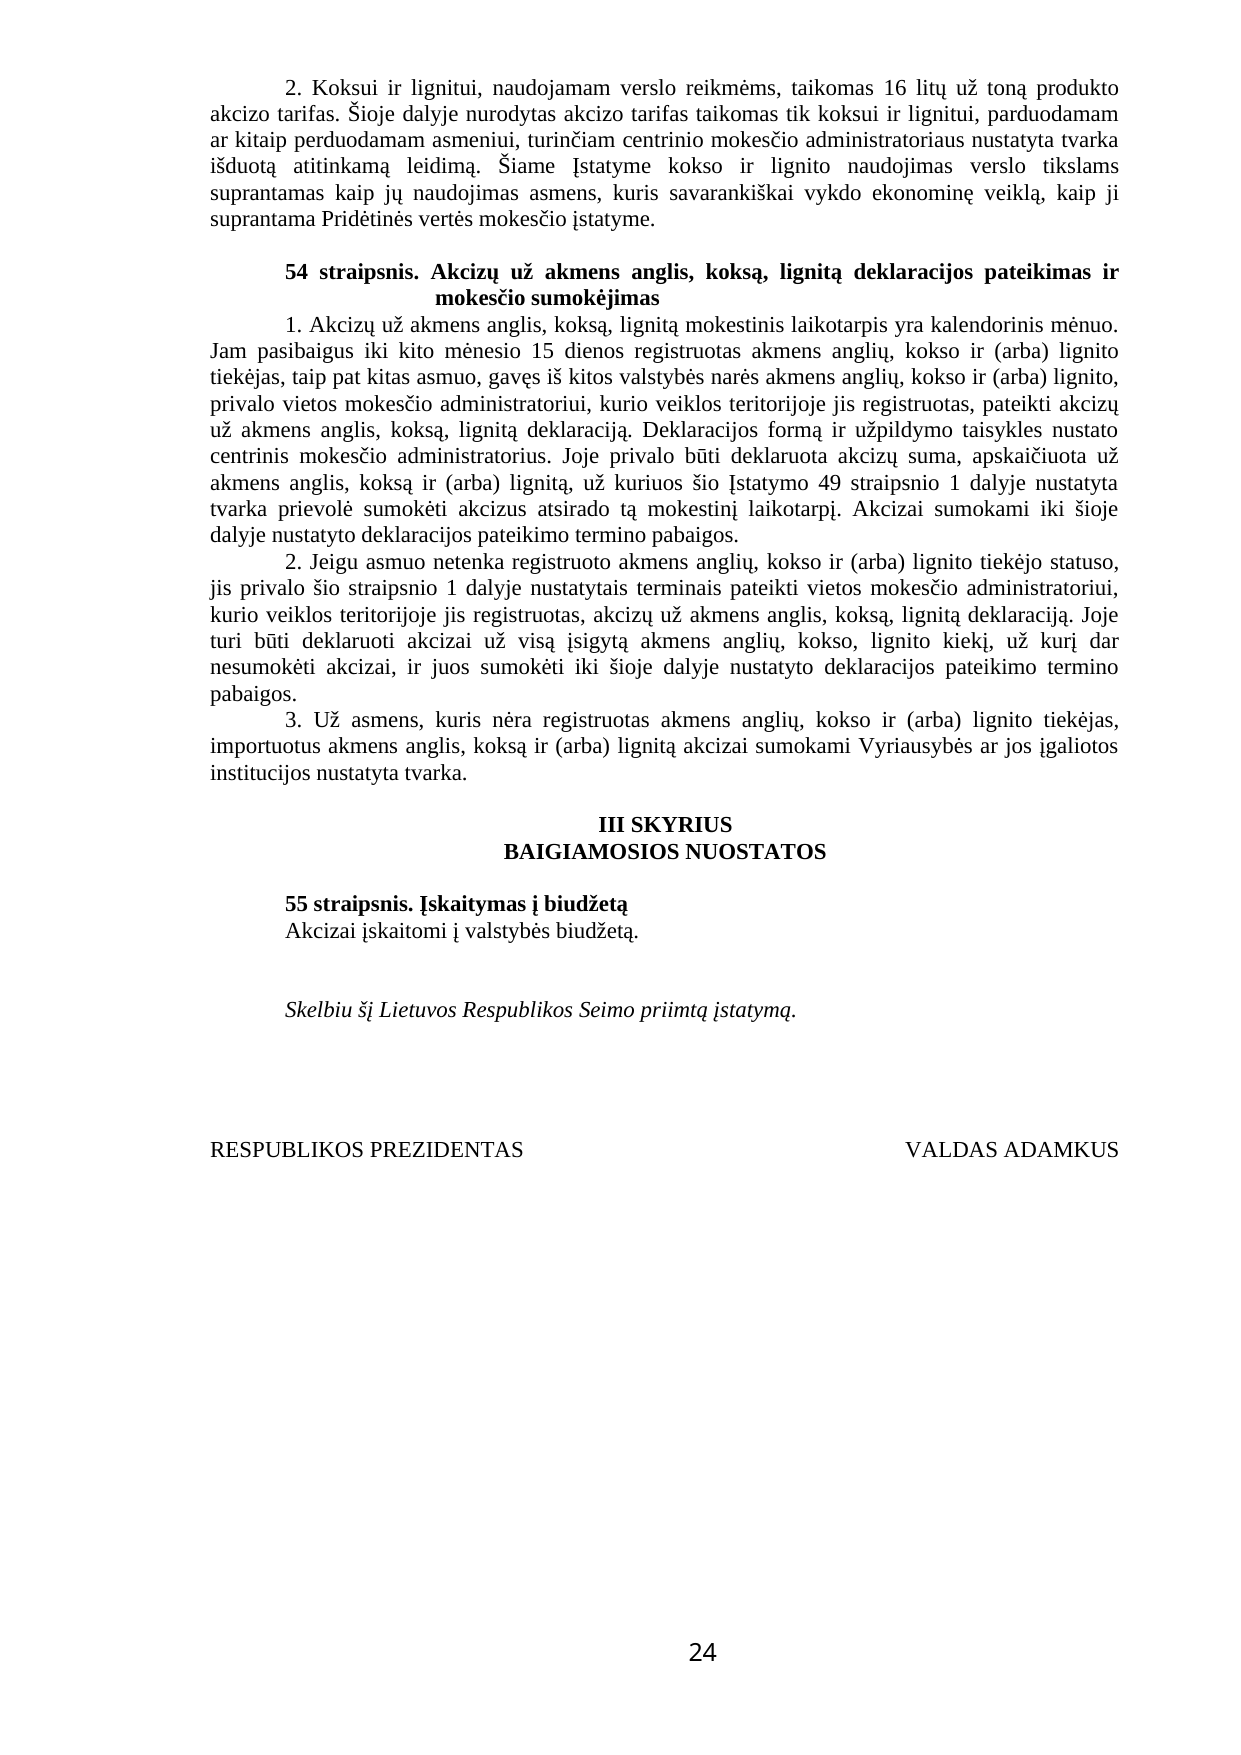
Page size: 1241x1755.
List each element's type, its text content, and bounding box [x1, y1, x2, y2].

text 3. Už asmens, kuris nėra registruotas akmens anglių, kokso ir (arba) lignito tiekėjas, importuotus akmens anglis, koksą ir (arba) lignitą akcizai sumokami Vyriausybės ar jos įgaliotos institucijos nustatyta tvarka. [210, 706, 1120, 785]
text 54 straipsnis. Akcizų už akmens anglis, koksą, lignitą deklaracijos pateikimas ir mokesčio sumokėjimas [285, 258, 1120, 311]
text RESPUBLIKOS PREZIDENTAS VALDAS ADAMKUS [210, 1136, 1120, 1162]
text Skelbiu šį Lietuvos Respublikos Seimo priimtą įstatymą. [210, 996, 1120, 1022]
text 2. Koksui ir lignitui, naudojamam verslo reikmėms, taikomas 16 litų už toną produkto akcizo tarifas. Šioje dalyje nurodytas akcizo tarifas taikomas tik koksui ir lignitui, parduodamam ar kitaip perduodamam asmeniui, turinčiam centrinio mokesčio administratoriaus nustatyta tvarka išduotą atitinkamą leidimą. Šiame Įstatyme kokso ir lignito naudojimas verslo tikslams suprantamas kaip jų naudojimas asmens, kuris savarankiškai vykdo ekonominę veiklą, kaip ji suprantama Pridėtinės vertės mokesčio įstatyme. [210, 73, 1120, 232]
text 55 straipsnis. Įskaitymas į biudžetą [210, 891, 1120, 917]
text 1. Akcizų už akmens anglis, koksą, lignitą mokestinis laikotarpis yra kalendorinis mėnuo. Jam pasibaigus iki kito mėnesio 15 dienos registruotas akmens anglių, kokso ir (arba) lignito tiekėjas, taip pat kitas asmuo, gavęs iš kitos valstybės narės akmens anglių, kokso ir (arba) lignito, privalo vietos mokesčio administratoriui, kurio veiklos teritorijoje jis registruotas, pateikti akcizų už akmens anglis, koksą, lignitą deklaraciją. Deklaracijos formą ir užpildymo taisykles nustato centrinis mokesčio administratorius. Joje privalo būti deklaruota akcizų suma, apskaičiuota už akmens anglis, koksą ir (arba) lignitą, už kuriuos šio Įstatymo 49 straipsnio 1 dalyje nustatyta tvarka prievolė sumokėti akcizus atsirado tą mokestinį laikotarpį. Akcizai sumokami iki šioje dalyje nustatyto deklaracijos pateikimo termino pabaigos. [210, 311, 1120, 548]
text III SKYRIUS [210, 811, 1120, 838]
text 2. Jeigu asmuo netenka registruoto akmens anglių, kokso ir (arba) lignito tiekėjo statuso, jis privalo šio straipsnio 1 dalyje nustatytais terminais pateikti vietos mokesčio administratoriui, kurio veiklos teritorijoje jis registruotas, akcizų už akmens anglis, koksą, lignitą deklaraciją. Joje turi būti deklaruoti akcizai už visą įsigytą akmens anglių, kokso, lignito kiekį, už kurį dar nesumokėti akcizai, ir juos sumokėti iki šioje dalyje nustatyto deklaracijos pateikimo termino pabaigos. [210, 548, 1120, 706]
text Akcizai įskaitomi į valstybės biudžetą. [210, 917, 1120, 943]
text BAIGIAMOSIOS NUOSTATOS [210, 838, 1120, 864]
